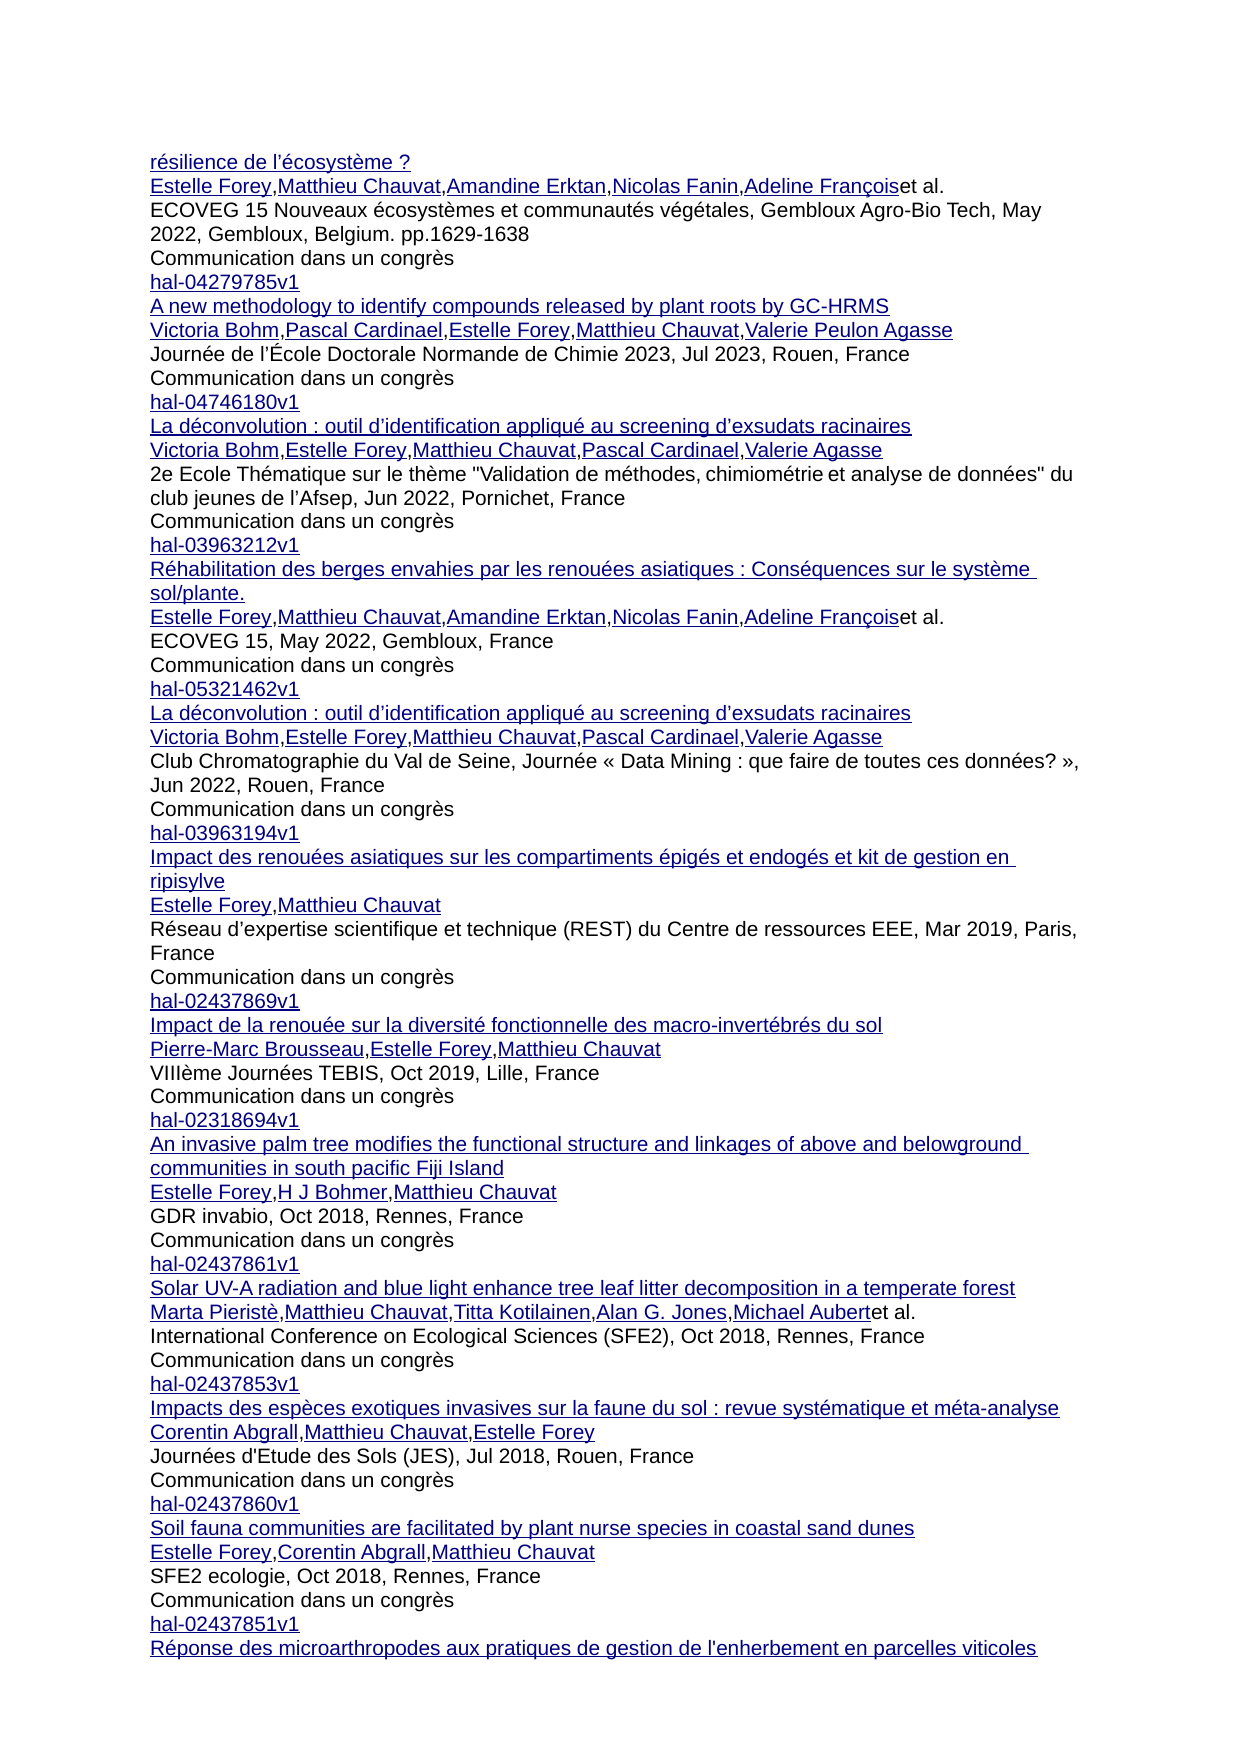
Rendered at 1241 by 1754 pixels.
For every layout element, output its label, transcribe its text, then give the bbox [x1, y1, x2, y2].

table_cell La déconvolution : outil d’identification appliqué au screening d’exsudats racinaires Victoria Bohm,Estelle Forey,Matthieu Chauvat,Pascal Cardinael,Valerie Agasse Club Chromatographie du Val de Seine, Journée « Data Mining : que faire de toutes ces données? », Jun 2022, Rouen, France Communication dans un congrès hal-03963194v1 [150, 701, 1090, 845]
table_cell Impacts des espèces exotiques invasives sur la faune du sol : revue systématique et méta-analyse Corentin Abgrall,Matthieu Chauvat,Estelle Forey Journées d'Etude des Sols (JES), Jul 2018, Rouen, France Communication dans un congrès hal-02437860v1 [150, 1396, 1090, 1516]
table_cell Réponse des microarthropodes aux pratiques de gestion de l'enherbement en parcelles viticoles [150, 1635, 1090, 1659]
table_cell Impact des renouées asiatiques sur les compartiments épigés et endogés et kit de gestion en ripisylve Estelle Forey,Matthieu Chauvat Réseau d’expertise scientifique et technique (REST) du Centre de ressources EEE, Mar 2019, Paris, France Communication dans un congrès hal-02437869v1 [150, 845, 1090, 1012]
table_cell Solar UV-A radiation and blue light enhance tree leaf litter decomposition in a temperate forest Marta Pieristè,Matthieu Chauvat,Titta Kotilainen,Alan G. Jones,Michael Aubertet al. International Conference on Ecological Sciences (SFE2), Oct 2018, Rennes, France Communication dans un congrès hal-02437853v1 [150, 1276, 1090, 1396]
table_cell résilience de l’écosystème ? Estelle Forey,Matthieu Chauvat,Amandine Erktan,Nicolas Fanin,Adeline Françoiset al. ECOVEG 15 Nouveaux écosystèmes et communautés végétales, Gembloux Agro-Bio Tech, May 2022, Gembloux, Belgium. pp.1629-1638 Communication dans un congrès hal-04279785v1 [150, 150, 1090, 294]
table_cell La déconvolution : outil d’identification appliqué au screening d’exsudats racinaires Victoria Bohm,Estelle Forey,Matthieu Chauvat,Pascal Cardinael,Valerie Agasse 2e Ecole Thématique sur le thème "Validation de méthodes, chimiométrie et analyse de données" du club jeunes de l’Afsep, Jun 2022, Pornichet, France Communication dans un congrès hal-03963212v1 [150, 414, 1090, 557]
table_cell A new methodology to identify compounds released by plant roots by GC-HRMS Victoria Bohm,Pascal Cardinael,Estelle Forey,Matthieu Chauvat,Valerie Peulon Agasse Journée de l’École Doctorale Normande de Chimie 2023, Jul 2023, Rouen, France Communication dans un congrès hal-04746180v1 [150, 294, 1090, 413]
table_cell Impact de la renouée sur la diversité fonctionnelle des macro-invertébrés du sol Pierre-Marc Brousseau,Estelle Forey,Matthieu Chauvat VIIIème Journées TEBIS, Oct 2019, Lille, France Communication dans un congrès hal-02318694v1 [150, 1013, 1090, 1132]
table_cell Réhabilitation des berges envahies par les renouées asiatiques : Conséquences sur le système sol/plante. Estelle Forey,Matthieu Chauvat,Amandine Erktan,Nicolas Fanin,Adeline Françoiset al. ECOVEG 15, May 2022, Gembloux, France Communication dans un congrès hal-05321462v1 [150, 557, 1090, 701]
table_cell Soil fauna communities are facilitated by plant nurse species in coastal sand dunes Estelle Forey,Corentin Abgrall,Matthieu Chauvat SFE2 ecologie, Oct 2018, Rennes, France Communication dans un congrès hal-02437851v1 [150, 1516, 1090, 1635]
table_cell An invasive palm tree modifies the functional structure and linkages of above and belowground communities in south pacific Fiji Island Estelle Forey,H J Bohmer,Matthieu Chauvat GDR invabio, Oct 2018, Rennes, France Communication dans un congrès hal-02437861v1 [150, 1132, 1090, 1276]
